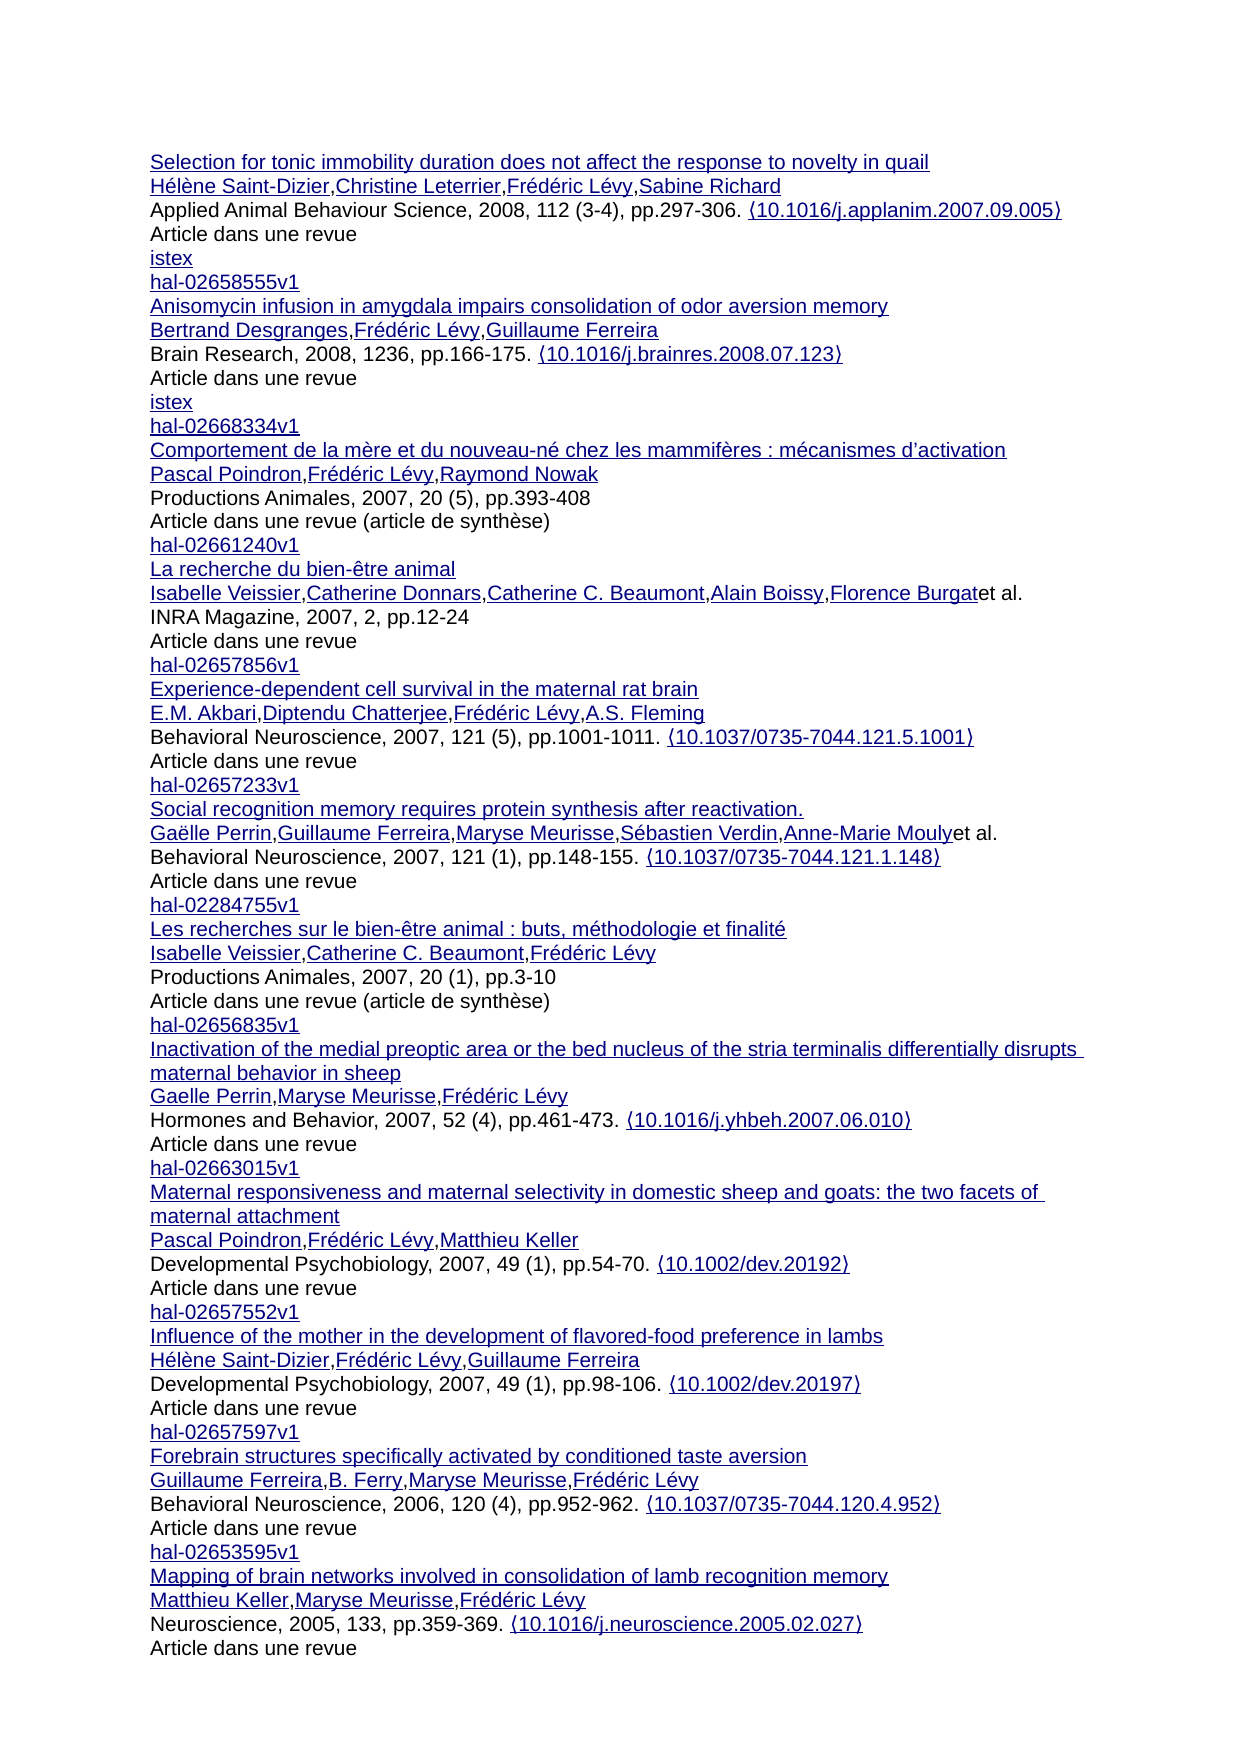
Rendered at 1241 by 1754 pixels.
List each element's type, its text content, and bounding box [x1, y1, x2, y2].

table_cell Mapping of brain networks involved in consolidation of lamb recognition memory Matthieu Keller,Maryse Meurisse,Frédéric Lévy Neuroscience, 2005, 133, pp.359-369. ⟨10.1016/j.neuroscience.2005.02.027⟩ Article dans une revue [150, 1564, 1090, 1659]
table_cell Les recherches sur le bien-être animal : buts, méthodologie et finalité Isabelle Veissier,Catherine C. Beaumont,Frédéric Lévy Productions Animales, 2007, 20 (1), pp.3-10 Article dans une revue (article de synthèse) hal-02656835v1 [150, 917, 1090, 1036]
table_cell Maternal responsiveness and maternal selectivity in domestic sheep and goats: the two facets of maternal attachment Pascal Poindron,Frédéric Lévy,Matthieu Keller Developmental Psychobiology, 2007, 49 (1), pp.54-70. ⟨10.1002/dev.20192⟩ Article dans une revue hal-02657552v1 [150, 1180, 1090, 1324]
table_cell La recherche du bien-être animal Isabelle Veissier,Catherine Donnars,Catherine C. Beaumont,Alain Boissy,Florence Burgatet al. INRA Magazine, 2007, 2, pp.12-24 Article dans une revue hal-02657856v1 [150, 557, 1090, 677]
table_cell Inactivation of the medial preoptic area or the bed nucleus of the stria terminalis differentially disrupts maternal behavior in sheep Gaelle Perrin,Maryse Meurisse,Frédéric Lévy Hormones and Behavior, 2007, 52 (4), pp.461-473. ⟨10.1016/j.yhbeh.2007.06.010⟩ Article dans une revue hal-02663015v1 [150, 1036, 1090, 1180]
table_cell Selection for tonic immobility duration does not affect the response to novelty in quail Hélène Saint-Dizier,Christine Leterrier,Frédéric Lévy,Sabine Richard Applied Animal Behaviour Science, 2008, 112 (3-4), pp.297-306. ⟨10.1016/j.applanim.2007.09.005⟩ Article dans une revue istex hal-02658555v1 [150, 150, 1090, 294]
table_cell Influence of the mother in the development of flavored-food preference in lambs Hélène Saint-Dizier,Frédéric Lévy,Guillaume Ferreira Developmental Psychobiology, 2007, 49 (1), pp.98-106. ⟨10.1002/dev.20197⟩ Article dans une revue hal-02657597v1 [150, 1324, 1090, 1444]
table_cell Experience-dependent cell survival in the maternal rat brain E.M. Akbari,Diptendu Chatterjee,Frédéric Lévy,A.S. Fleming Behavioral Neuroscience, 2007, 121 (5), pp.1001-1011. ⟨10.1037/0735-7044.121.5.1001⟩ Article dans une revue hal-02657233v1 [150, 677, 1090, 797]
table_cell Social recognition memory requires protein synthesis after reactivation. Gaëlle Perrin,Guillaume Ferreira,Maryse Meurisse,Sébastien Verdin,Anne-Marie Moulyet al. Behavioral Neuroscience, 2007, 121 (1), pp.148-155. ⟨10.1037/0735-7044.121.1.148⟩ Article dans une revue hal-02284755v1 [150, 797, 1090, 917]
table_cell Forebrain structures specifically activated by conditioned taste aversion Guillaume Ferreira,B. Ferry,Maryse Meurisse,Frédéric Lévy Behavioral Neuroscience, 2006, 120 (4), pp.952-962. ⟨10.1037/0735-7044.120.4.952⟩ Article dans une revue hal-02653595v1 [150, 1444, 1090, 1563]
table_cell Anisomycin infusion in amygdala impairs consolidation of odor aversion memory Bertrand Desgranges,Frédéric Lévy,Guillaume Ferreira Brain Research, 2008, 1236, pp.166-175. ⟨10.1016/j.brainres.2008.07.123⟩ Article dans une revue istex hal-02668334v1 [150, 294, 1090, 437]
table_cell Comportement de la mère et du nouveau-né chez les mammifères : mécanismes d’activation Pascal Poindron,Frédéric Lévy,Raymond Nowak Productions Animales, 2007, 20 (5), pp.393-408 Article dans une revue (article de synthèse) hal-02661240v1 [150, 438, 1090, 557]
